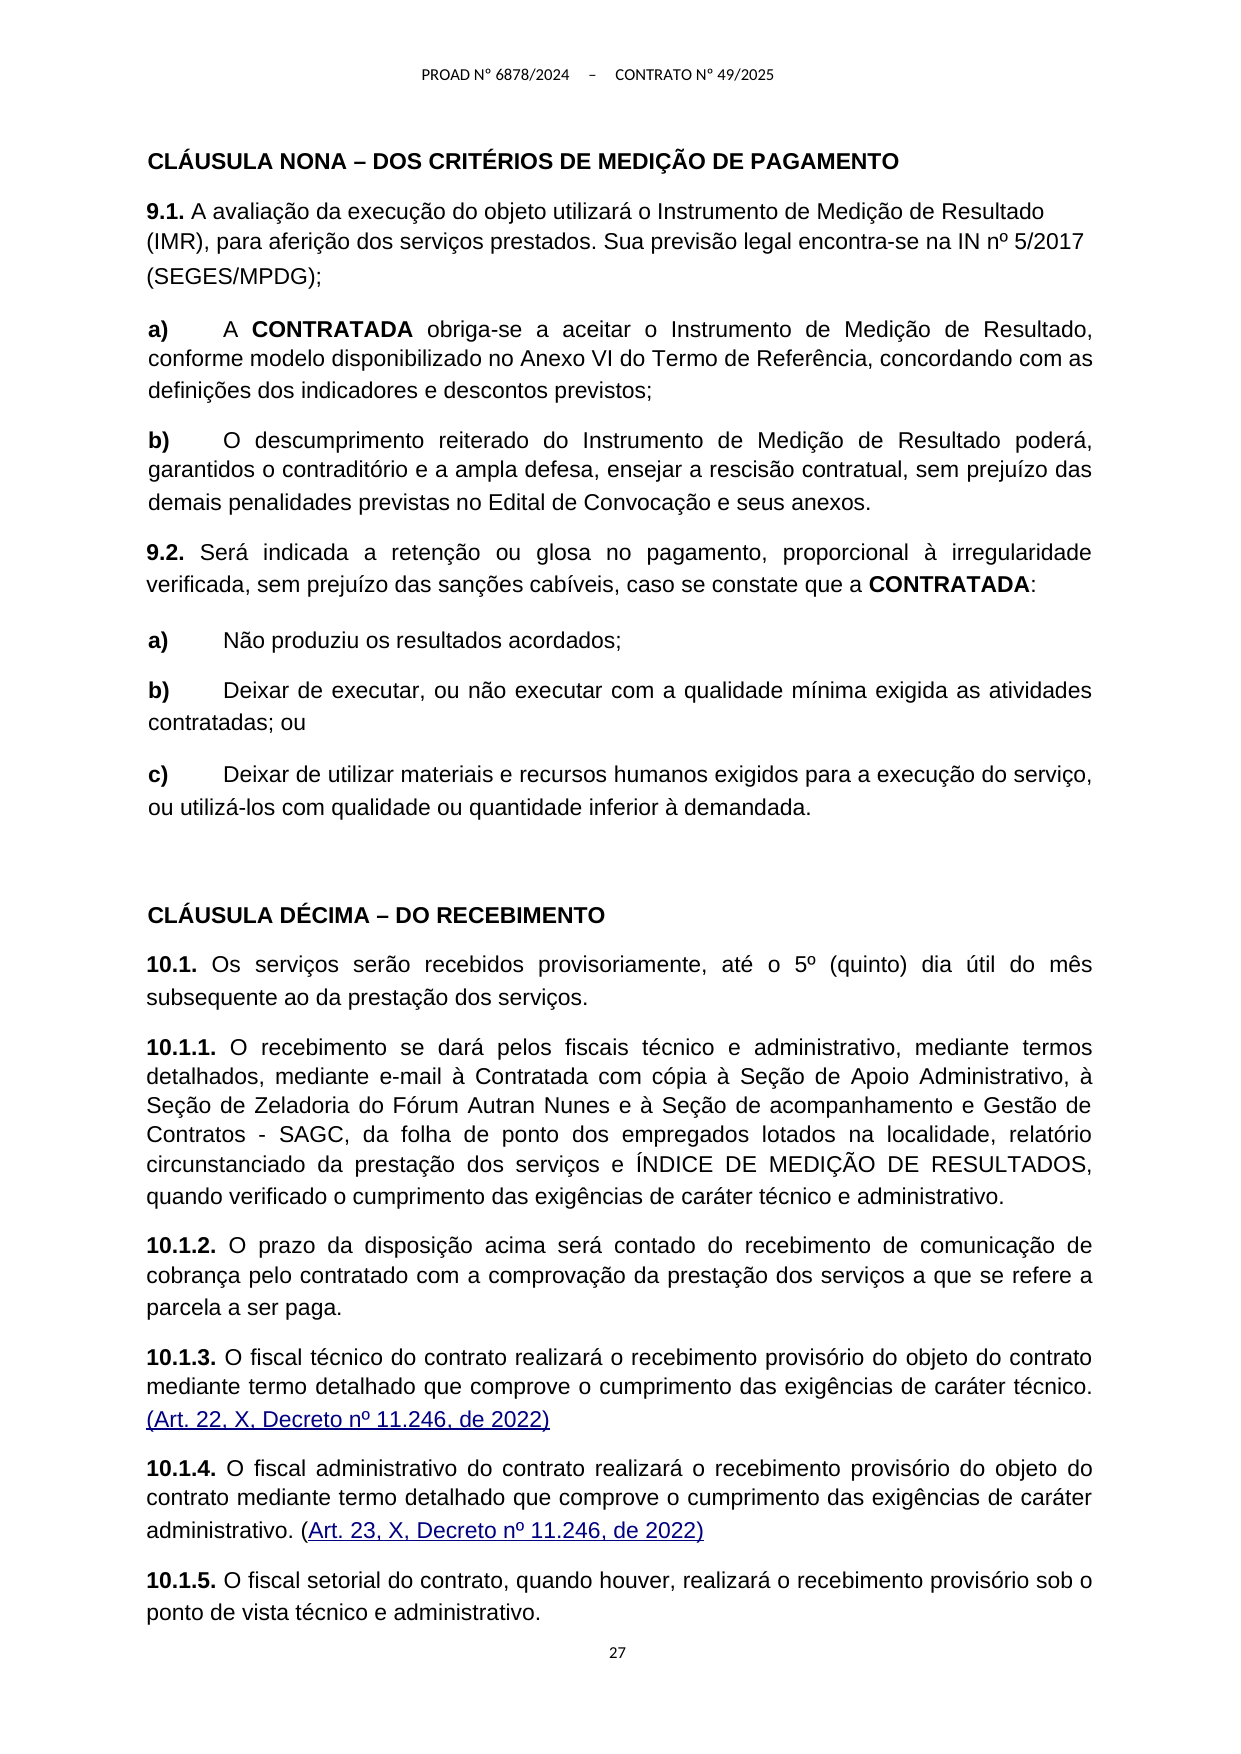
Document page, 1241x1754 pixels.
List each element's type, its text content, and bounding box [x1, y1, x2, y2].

text (IMR), para aferição dos serviços prestados. Sua previsão legal encontra-se na IN nº 5/2017 [146, 228, 1093, 254]
text 10.1.5. O fiscal setorial do contrato, quando houver, realizará o recebimento provisório sob o ponto de vista técnico e administrativo. [146, 1567, 1093, 1627]
list A CONTRATADA obriga-se a aceitar o Instrumento de Medição de Resultado, conforme modelo disponibilizado no Anexo VI do Termo de Referência, concordando com as definições dos indicadores e descontos previstos; [148, 316, 1093, 405]
text 10.1.3. O fiscal técnico do contrato realizará o recebimento provisório do objeto do contrato mediante termo detalhado que comprove o cumprimento das exigências de caráter técnico. (Art. 22, X, Decreto nº 11.246, de 2022) [146, 1344, 1093, 1433]
text 10.1.4. O fiscal administrativo do contrato realizará o recebimento provisório do objeto do contrato mediante termo detalhado que comprove o cumprimento das exigências de caráter administrativo. (Art. 23, X, Decreto nº 11.246, de 2022) [146, 1455, 1093, 1544]
list O descumprimento reiterado do Instrumento de Medição de Resultado poderá, garantidos o contraditório e a ampla defesa, ensejar a rescisão contratual, sem prejuízo das demais penalidades previstas no Edital de Convocação e seus anexos. [148, 427, 1093, 517]
text 9.1. A avaliação da execução do objeto utilizará o Instrumento de Medição de Resultado [146, 198, 1093, 224]
text 10.1.1. O recebimento se dará pelos fiscais técnico e administrativo, mediante termos detalhados, mediante e-mail à Contratada com cópia à Seção de Apoio Administrativo, à Seção de Zeladoria do Fórum Autran Nunes e à Seção de acompanhamento e Gestão de Contratos - SAGC, da folha de ponto dos empregados lotados na localidade, relatório circunstanciado da prestação dos serviços e ÍNDICE DE MEDIÇÃO DE RESULTADOS, quando verificado o cumprimento das exigências de caráter técnico e administrativo. [146, 1034, 1093, 1211]
subtitle CLÁUSULA NONA – DOS CRITÉRIOS DE MEDIÇÃO DE PAGAMENTO [147, 148, 1094, 174]
list Não produziu os resultados acordados; [148, 624, 1093, 654]
list Deixar de executar, ou não executar com a qualidade mínima exigida as atividades contratadas; ou [148, 677, 1093, 737]
text (SEGES/MPDG); [146, 261, 1093, 291]
subtitle CLÁUSULA DÉCIMA – DO RECEBIMENTO [147, 899, 1094, 929]
text 10.1. Os serviços serão recebidos provisoriamente, até o 5º (quinto) dia útil do mês subsequente ao da prestação dos serviços. [146, 951, 1093, 1011]
list Deixar de utilizar materiais e recursos humanos exigidos para a execução do serviço, ou utilizá-los com qualidade ou quantidade inferior à demandada. [148, 761, 1093, 822]
text 10.1.2. O prazo da disposição acima será contado do recebimento de comunicação de cobrança pelo contratado com a comprovação da prestação dos serviços a que se refere a parcela a ser paga. [146, 1232, 1093, 1322]
text 9.2. Será indicada a retenção ou glosa no pagamento, proporcional à irregularidade verificada, sem prejuízo das sanções cabíveis, caso se constate que a CONTRATADA: [146, 539, 1093, 599]
